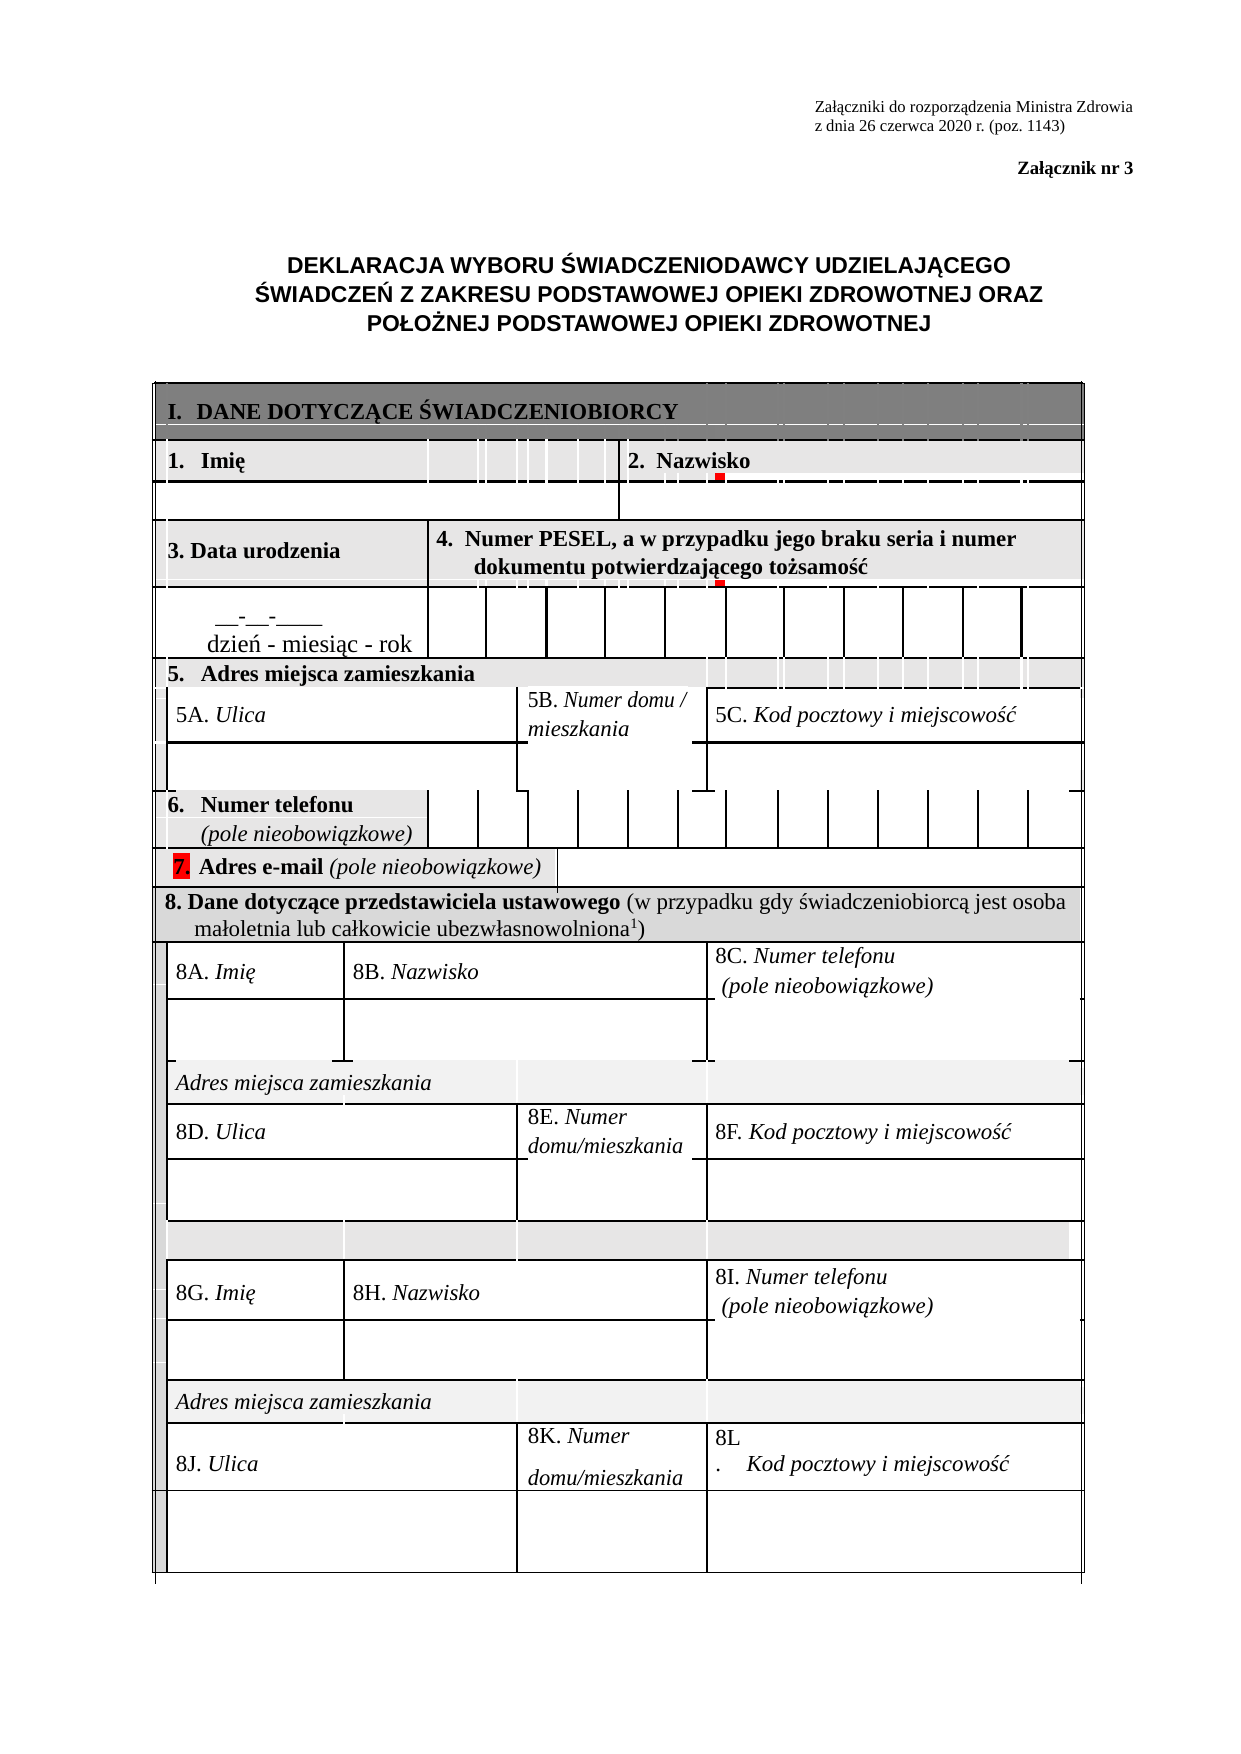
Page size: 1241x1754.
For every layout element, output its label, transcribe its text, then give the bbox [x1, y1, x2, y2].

table_cell [353, 1222, 516, 1259]
table_cell [606, 580, 618, 586]
table_header [785, 384, 827, 424]
table_cell [436, 818, 477, 847]
table_cell [518, 744, 528, 770]
table_cell Adres miejsca zamieszkania [176, 1060, 516, 1095]
table_cell [353, 1449, 516, 1477]
table_cell [168, 1222, 176, 1259]
table_cell [692, 1261, 706, 1289]
table_cell [518, 1095, 528, 1103]
table_cell [903, 728, 928, 741]
table_cell [1069, 1062, 1080, 1068]
table_cell 3. Data urodzenia [168, 521, 427, 579]
table_cell [168, 689, 176, 698]
table_cell Imię [190, 441, 427, 473]
table_cell [707, 818, 715, 847]
table_cell [436, 588, 478, 628]
table_cell [708, 1363, 715, 1379]
table_cell [666, 580, 677, 586]
table_cell [528, 1321, 692, 1335]
table_cell [727, 588, 778, 628]
table_header [156, 384, 166, 424]
table_cell [727, 659, 777, 687]
table_cell [879, 580, 902, 586]
table_cell [692, 1424, 706, 1449]
table_cell [332, 1145, 344, 1158]
table_cell [353, 1016, 692, 1060]
table_cell [176, 1477, 332, 1490]
table_cell [778, 629, 783, 657]
table_cell [156, 659, 166, 687]
table_cell [176, 1222, 332, 1259]
table_cell [168, 1062, 176, 1095]
table_cell [666, 425, 677, 439]
table_cell [708, 1414, 715, 1422]
table_cell [845, 473, 877, 480]
table_cell [678, 629, 692, 657]
table_cell [332, 1222, 343, 1259]
table_cell [845, 629, 878, 657]
table_cell [708, 1261, 715, 1289]
table_cell [708, 969, 715, 984]
table_cell [428, 711, 436, 728]
table_cell 8. Dane dotyczące przedstawiciela ustawowego (w przypadku gdy świadczeniobiorcą jest osoba małoletnia lub całkowicie ubezwłasnowolniona1) [156, 888, 1080, 941]
table_cell [176, 1321, 332, 1335]
table_cell [629, 425, 664, 439]
table_cell [176, 1016, 332, 1060]
table_cell [679, 425, 692, 439]
table_cell [715, 1176, 744, 1203]
table_cell [353, 1424, 516, 1436]
table_cell [156, 473, 166, 480]
table_cell [708, 689, 715, 698]
table_cell [546, 790, 577, 817]
table_cell [168, 1261, 176, 1289]
table_cell [606, 441, 618, 473]
table_cell [168, 1095, 176, 1103]
table_cell [744, 1204, 1069, 1220]
table_cell [829, 425, 843, 439]
table_cell [715, 1381, 744, 1387]
table_cell [606, 425, 618, 439]
table_cell [708, 1062, 715, 1068]
table_cell [692, 1387, 706, 1414]
table_cell [168, 473, 176, 480]
table_cell [692, 1335, 706, 1362]
table_cell [176, 1335, 332, 1362]
table_cell [156, 1363, 166, 1379]
table_cell [979, 473, 1020, 480]
table_cell [486, 711, 516, 728]
table_cell [963, 818, 977, 847]
table_cell [605, 818, 619, 847]
table_cell 8H. Nazwisko [353, 1261, 517, 1305]
table_cell [726, 728, 778, 741]
table_cell [168, 1000, 343, 1016]
table_cell [845, 659, 877, 687]
table_cell [344, 1477, 353, 1490]
table_cell [478, 728, 486, 741]
table_cell [978, 588, 1020, 628]
table_cell [978, 629, 1020, 657]
table_cell [785, 629, 828, 657]
table_cell [708, 943, 715, 969]
table_cell [692, 1321, 706, 1335]
table_cell [715, 744, 1069, 790]
table_cell [156, 1204, 166, 1220]
table_cell [1023, 425, 1027, 439]
table_cell [828, 629, 843, 657]
table_cell [778, 728, 784, 741]
table_cell [708, 1145, 715, 1158]
table_cell [629, 473, 664, 480]
table_cell [1069, 441, 1080, 473]
table_cell [929, 580, 962, 586]
table_cell [715, 1204, 744, 1220]
table_cell [528, 1176, 692, 1203]
table_cell [332, 1016, 343, 1043]
table_cell 8F. [715, 1105, 744, 1145]
table_cell [692, 1000, 706, 1016]
table_cell [528, 1068, 692, 1095]
table_cell [692, 792, 707, 817]
table_cell [715, 1491, 744, 1572]
table_cell [332, 1160, 344, 1176]
table_cell [353, 1117, 516, 1129]
table_cell [332, 1261, 343, 1289]
table_cell [578, 629, 604, 657]
table_cell [708, 1000, 715, 1016]
table_cell [168, 1414, 176, 1422]
table_cell [929, 473, 962, 480]
table_cell [829, 580, 843, 586]
table_header [1069, 384, 1080, 424]
table_cell [528, 1222, 692, 1259]
table_cell [619, 629, 628, 657]
table_cell [744, 1477, 1069, 1490]
table_cell [979, 790, 1021, 817]
table_cell [708, 1068, 715, 1095]
table_cell [715, 818, 725, 847]
table_cell [518, 1381, 528, 1387]
table_cell [715, 728, 726, 741]
table_cell [156, 1060, 166, 1068]
table_cell [156, 711, 166, 728]
table_cell [168, 711, 176, 728]
table_cell [1069, 1335, 1080, 1362]
table_cell [548, 588, 578, 628]
table_cell [332, 943, 343, 969]
table_cell [779, 790, 784, 817]
table_cell [415, 580, 427, 586]
table_cell [429, 790, 436, 817]
table_cell [707, 792, 715, 817]
table_cell [964, 580, 977, 586]
table_cell [517, 1363, 528, 1379]
table_cell [708, 711, 715, 728]
table_cell [156, 1379, 166, 1387]
table_cell [428, 699, 436, 711]
table_cell [1069, 1145, 1080, 1158]
table_cell [345, 1363, 353, 1379]
table_cell 4. Numer PESEL, a w przypadku jego braku seria i numer [436, 521, 1069, 551]
table_cell [486, 689, 516, 698]
table_cell [692, 1176, 706, 1203]
table_cell [167, 483, 605, 519]
table_cell [1069, 473, 1080, 480]
table_cell [190, 879, 555, 886]
table_cell [479, 441, 485, 473]
table_cell [176, 580, 190, 586]
table_cell [176, 1363, 332, 1379]
table_cell [665, 818, 677, 847]
table_cell [828, 588, 843, 628]
table_cell Adres miejsca zamieszkania [190, 659, 706, 687]
table_cell [528, 1158, 692, 1176]
table_cell [548, 629, 578, 657]
table_cell [692, 1449, 706, 1477]
table_cell [715, 1414, 744, 1422]
table_cell [629, 580, 664, 586]
table_cell [778, 588, 783, 628]
table_cell [903, 790, 927, 817]
table_cell 8I. Numer telefonu [715, 1261, 1069, 1289]
table_cell [1069, 1414, 1080, 1422]
table_cell [168, 1176, 176, 1203]
table_cell [692, 629, 707, 657]
table_cell [176, 744, 516, 790]
text Załącznik nr 3 [106, 157, 1133, 178]
table_cell [518, 1449, 528, 1477]
table_cell [156, 551, 166, 566]
table_cell [779, 425, 783, 439]
table_cell [168, 1436, 176, 1449]
table_cell [692, 1043, 706, 1060]
table_cell [1069, 1068, 1080, 1095]
table_cell [692, 689, 706, 711]
table_cell [829, 790, 844, 817]
table_cell [744, 1387, 1069, 1414]
table_cell [528, 1363, 692, 1379]
table_cell [606, 588, 619, 628]
table_cell [708, 728, 715, 741]
table_cell [1069, 521, 1080, 551]
table_cell [517, 1000, 528, 1016]
table_cell [708, 699, 715, 711]
table_cell [156, 1290, 166, 1305]
table_cell [628, 629, 664, 657]
table_cell [904, 473, 927, 480]
table_cell [628, 588, 664, 628]
table_cell [518, 711, 528, 728]
table_cell [332, 1321, 343, 1335]
table_cell [666, 629, 678, 657]
table_cell [879, 473, 902, 480]
table_cell [478, 699, 486, 711]
table_cell [879, 790, 903, 817]
table_cell [478, 689, 486, 698]
table_cell [517, 629, 528, 657]
table_cell domu/mieszkania [528, 1129, 692, 1158]
table_cell [844, 790, 877, 817]
table_cell [487, 588, 517, 628]
table_cell [692, 1305, 706, 1318]
table_cell [436, 473, 477, 480]
table_cell [428, 689, 436, 698]
table_cell [692, 744, 706, 770]
table_cell [1021, 790, 1027, 817]
table_cell [1069, 425, 1080, 439]
table_cell [1069, 1491, 1080, 1572]
table_cell [517, 818, 527, 847]
table_cell [344, 1105, 353, 1117]
table_cell [620, 580, 627, 586]
table_cell [692, 1222, 706, 1259]
table_cell [478, 711, 486, 728]
table_cell [692, 1062, 706, 1068]
table_cell 8B. Nazwisko [353, 943, 517, 984]
table_cell [744, 1319, 1069, 1335]
table_cell [156, 969, 166, 984]
table_cell [156, 818, 166, 847]
table_cell [1069, 1319, 1080, 1335]
table_cell [879, 425, 902, 439]
table_cell [715, 659, 725, 687]
table_cell [1069, 728, 1080, 741]
table_cell [708, 1204, 715, 1220]
table_cell [679, 580, 692, 586]
table_cell [744, 1491, 1069, 1572]
table_cell [785, 580, 827, 586]
table_cell [156, 998, 166, 1016]
table_cell [436, 711, 478, 728]
table_cell [715, 790, 725, 817]
table_cell [708, 1117, 715, 1129]
table_cell [715, 1060, 744, 1068]
table_cell [1069, 998, 1080, 1016]
table_cell [708, 744, 715, 770]
table_cell [708, 1321, 715, 1335]
table_header [727, 384, 777, 424]
table_cell [518, 1105, 528, 1129]
table_cell [429, 588, 436, 628]
table_cell [904, 629, 928, 657]
table_cell [1069, 1043, 1080, 1060]
table_cell [619, 790, 627, 817]
table_cell [829, 818, 844, 847]
table_header [1029, 384, 1069, 424]
table_cell [344, 1424, 353, 1436]
table_cell [692, 818, 707, 847]
table_cell [487, 425, 516, 439]
table_cell [486, 699, 516, 711]
table_cell [176, 1176, 332, 1203]
table_cell [517, 1261, 528, 1289]
table_cell [167, 629, 176, 657]
table_header [829, 384, 843, 424]
table_cell 8E. Numer [528, 1105, 692, 1129]
table_cell [332, 1363, 343, 1379]
table_cell [156, 1220, 166, 1259]
table_cell [156, 441, 166, 473]
table_cell [785, 588, 828, 628]
table_cell [353, 1335, 692, 1362]
table_cell [168, 1129, 176, 1145]
table_cell [785, 659, 827, 687]
table_cell [518, 1414, 528, 1422]
table_header [1023, 384, 1027, 424]
table_cell [715, 588, 725, 628]
table_cell 6. [168, 790, 190, 817]
table_cell [904, 588, 928, 628]
table_cell [168, 744, 176, 770]
table_cell [518, 1204, 528, 1220]
table_cell [1023, 588, 1028, 628]
table_cell [156, 588, 167, 628]
table_cell [727, 580, 777, 586]
table_cell [528, 1060, 692, 1068]
table_cell [692, 770, 706, 790]
table_cell [168, 1424, 176, 1436]
table_cell [518, 689, 528, 711]
table_cell [517, 1305, 528, 1318]
table_cell [727, 629, 778, 657]
table_cell [979, 818, 1021, 847]
table_cell [176, 1145, 332, 1158]
table_cell [1029, 425, 1069, 439]
table_cell [708, 1160, 715, 1176]
table_cell [436, 580, 477, 586]
table_cell [744, 998, 1069, 1016]
table_cell [744, 1176, 1069, 1203]
table_cell [176, 985, 332, 998]
table_cell [344, 1449, 353, 1477]
table_cell [692, 580, 706, 586]
table_header [845, 384, 877, 424]
table_cell [978, 728, 1021, 741]
table_cell [708, 1290, 715, 1305]
table_cell (pole nieobowiązkowe) [715, 969, 1080, 998]
table_cell [715, 1477, 744, 1490]
table_cell [436, 790, 477, 817]
table_cell [963, 790, 977, 817]
table_cell [844, 728, 878, 741]
table_cell [878, 629, 902, 657]
table_cell [345, 969, 353, 984]
table_cell [979, 659, 1020, 687]
table_cell [845, 580, 877, 586]
table_header DANE DOTYCZĄCE ŚWIADCZENIOBIORCY [190, 384, 706, 424]
table_cell 5A. Ulica [176, 689, 428, 728]
table_cell [579, 580, 604, 586]
table_cell [479, 473, 485, 480]
table_cell [692, 1160, 706, 1176]
table_cell [156, 1176, 166, 1203]
table_cell [518, 1068, 528, 1095]
table_cell [345, 1222, 353, 1259]
table_cell [904, 659, 927, 687]
table_cell [963, 728, 978, 741]
table_cell [345, 1043, 353, 1060]
table_cell [879, 659, 902, 687]
table_cell [692, 425, 706, 439]
table_cell [353, 1204, 516, 1220]
table_cell [665, 790, 677, 817]
table_cell [429, 566, 436, 579]
table_cell [715, 998, 744, 1016]
table_cell [715, 1222, 1069, 1259]
table_cell [168, 1290, 176, 1305]
table_cell [744, 1160, 1069, 1176]
table_cell [579, 441, 604, 473]
table_cell [707, 629, 715, 657]
table_cell 8D. Ulica [176, 1105, 344, 1145]
table_cell 5. [168, 659, 190, 687]
table_cell [156, 1043, 166, 1060]
text DEKLARACJA WYBORU ŚWIADCZENIODAWCY UDZIELAJĄCEGO ŚWIADCZEŃ Z ZAKRESU PODSTAWOWEJ OPIEKI ZDROWOTNEJ ORAZ POŁOŻNEJ PODSTAWOWEJ OPIEKI ZDROWOTNEJ [233, 252, 1064, 337]
table_cell [353, 1477, 516, 1490]
table_header [779, 384, 783, 424]
table_cell [629, 818, 665, 847]
table_cell [692, 1290, 706, 1305]
table_cell [415, 588, 427, 628]
table_cell Kod pocztowy i miejscowość [744, 1424, 1080, 1477]
table_cell [479, 790, 486, 817]
table_cell [156, 1449, 166, 1477]
table_cell [708, 1477, 715, 1490]
table_cell [715, 1095, 744, 1103]
table_cell [518, 1424, 528, 1449]
table_cell [1069, 659, 1080, 687]
table_cell [708, 1491, 715, 1572]
table_cell [964, 473, 977, 480]
table_cell [708, 1222, 715, 1259]
table_cell [345, 1095, 353, 1103]
table_cell [528, 741, 692, 790]
table_cell [190, 425, 415, 439]
table_cell [156, 1414, 166, 1422]
table_cell [518, 1222, 528, 1259]
table_cell [156, 1477, 166, 1490]
table_cell [1069, 770, 1080, 790]
table_cell [353, 1095, 516, 1103]
table_cell [478, 629, 485, 657]
table_cell [620, 473, 627, 480]
table_cell [156, 728, 166, 741]
table_cell [784, 728, 828, 741]
table_cell [548, 425, 577, 439]
table_cell [517, 969, 528, 984]
table_cell [156, 1129, 166, 1145]
table_cell [744, 1068, 1069, 1095]
table_cell [156, 1259, 166, 1289]
table_cell [619, 818, 627, 847]
table_cell [708, 1043, 715, 1060]
table_cell [715, 473, 725, 480]
table_cell [345, 1335, 353, 1362]
table_cell [715, 425, 725, 439]
table_cell [529, 580, 545, 586]
table_cell [332, 1204, 344, 1220]
table_cell [1069, 551, 1080, 566]
table_cell [666, 473, 677, 480]
table_header [879, 384, 902, 424]
table_cell [429, 425, 436, 439]
table_cell [429, 551, 436, 566]
table_cell [529, 818, 546, 847]
table_cell [1021, 728, 1028, 741]
table_cell [156, 1305, 166, 1318]
table_cell [529, 473, 545, 480]
table_cell [1028, 728, 1069, 741]
table_cell [332, 1043, 343, 1060]
table_cell 5C. Kod pocztowy i miejscowość [715, 689, 1080, 728]
table_cell [168, 1477, 176, 1490]
table_cell [345, 1261, 353, 1289]
table_cell [332, 1290, 343, 1305]
table_cell [1069, 818, 1080, 847]
table_cell 8A. Imię [176, 943, 332, 984]
table_cell [156, 1335, 166, 1362]
table_cell [528, 943, 692, 969]
table_cell [829, 473, 843, 480]
table_cell [844, 818, 877, 847]
table_cell [715, 1145, 744, 1158]
table_header I. [168, 384, 190, 424]
table_cell [708, 1449, 715, 1477]
table_cell [1029, 659, 1069, 687]
table_cell [708, 1381, 715, 1387]
table_cell [715, 1335, 1069, 1362]
table_cell [168, 1145, 176, 1158]
table_header [708, 384, 715, 424]
table_cell [436, 629, 478, 657]
table_cell [332, 1414, 343, 1422]
table_cell [692, 1381, 706, 1387]
table_cell [620, 425, 627, 439]
table_cell [1069, 1204, 1080, 1220]
table_cell [156, 1103, 166, 1117]
table_cell [478, 588, 485, 628]
table_cell [168, 1204, 176, 1220]
table_cell [156, 699, 166, 711]
table_cell [692, 588, 707, 628]
table_cell [1069, 744, 1080, 770]
table_cell [528, 1261, 692, 1289]
table_cell [353, 1414, 516, 1422]
table_cell [528, 588, 545, 628]
table_cell [727, 473, 777, 480]
table_cell [344, 1176, 353, 1203]
table_cell [332, 1095, 343, 1103]
table_cell [436, 699, 478, 711]
table_cell [190, 580, 415, 586]
table_cell [1028, 588, 1069, 628]
table_cell [715, 1016, 1069, 1060]
table_cell [429, 818, 436, 847]
table_cell [528, 1095, 692, 1103]
table_cell [928, 629, 962, 657]
table_cell [708, 985, 715, 998]
table_cell [715, 629, 725, 657]
table_cell Numer telefonu [190, 790, 427, 817]
table_cell [929, 425, 962, 439]
table_cell [156, 1117, 166, 1129]
table_cell 8G. Imię [176, 1261, 332, 1305]
table_cell [528, 1305, 692, 1318]
table_cell [528, 1414, 692, 1422]
table_cell [546, 818, 577, 847]
table_cell [168, 1449, 176, 1477]
table_cell [436, 441, 477, 473]
table_cell dokumentu potwierdzającego tożsamość [436, 551, 1069, 579]
table_cell [479, 425, 485, 439]
table_cell [708, 1095, 715, 1103]
table_cell [1023, 659, 1027, 687]
table_cell [353, 1145, 516, 1158]
table_cell [518, 1491, 528, 1572]
table_cell __-__-____ [190, 588, 415, 628]
table_cell [517, 1290, 528, 1305]
table_cell [692, 711, 706, 728]
table_cell [548, 580, 577, 586]
table_cell [708, 473, 715, 480]
table_cell [579, 790, 605, 817]
table_cell [548, 441, 577, 473]
table_cell [415, 425, 427, 439]
table_cell [332, 985, 343, 998]
table_cell [679, 790, 692, 817]
table_cell [727, 790, 777, 817]
table_cell [168, 943, 176, 969]
table_cell [744, 1381, 1069, 1387]
table_cell [708, 659, 715, 687]
table_cell [486, 728, 516, 741]
table_cell [979, 580, 1020, 586]
table_cell [708, 1387, 715, 1414]
table_cell [828, 728, 844, 741]
table_cell [784, 818, 827, 847]
table_header [715, 384, 725, 424]
table_cell 2. Nazwisko [629, 441, 1069, 473]
text z dnia 26 czerwca 2020 r. (poz. 1143) [814, 116, 1133, 135]
table_cell [1069, 1387, 1080, 1414]
table_cell [744, 1095, 1069, 1103]
table_cell [1069, 588, 1080, 628]
table_cell [429, 580, 436, 586]
table_cell [168, 1363, 176, 1379]
table_cell [156, 1016, 166, 1043]
table_cell [708, 1424, 715, 1436]
table_cell [904, 580, 927, 586]
table_cell [168, 699, 176, 711]
table_cell [436, 689, 478, 698]
table_cell [579, 818, 605, 847]
table_cell [1069, 1261, 1080, 1289]
table_cell [176, 473, 190, 480]
table_cell [679, 818, 692, 847]
table_cell [156, 1387, 166, 1414]
table_cell [168, 770, 176, 790]
table_cell Kod pocztowy i miejscowość [744, 1105, 1080, 1145]
table_cell [156, 1145, 166, 1158]
table_cell [168, 425, 176, 439]
table_cell [528, 629, 545, 657]
table_cell [156, 1491, 166, 1572]
table_cell [692, 1129, 706, 1145]
table_cell [190, 473, 415, 480]
table_cell [345, 1000, 353, 1016]
table_cell [332, 1335, 343, 1362]
text Załączniki do rozporządzenia Ministra Zdrowia [814, 97, 1133, 116]
table_cell [415, 473, 427, 480]
table_cell [332, 1176, 344, 1203]
table_cell [168, 985, 176, 998]
table_cell [1069, 580, 1080, 586]
table_cell [964, 425, 977, 439]
table_cell [928, 728, 963, 741]
table_cell [487, 441, 516, 473]
table_cell [528, 1387, 692, 1414]
table_cell [666, 588, 678, 628]
table_cell [487, 629, 517, 657]
table_cell domu/mieszkania [528, 1449, 692, 1490]
table_cell [606, 629, 619, 657]
table_cell [558, 879, 1081, 886]
table_cell 8J. Ulica [176, 1424, 344, 1477]
table_cell [345, 1305, 353, 1318]
table_cell [518, 441, 527, 473]
table_cell [708, 1129, 715, 1145]
table_cell [692, 473, 706, 480]
table_cell [518, 1060, 528, 1068]
table_cell [344, 1145, 353, 1158]
table_cell [692, 1477, 706, 1490]
table_cell [779, 659, 783, 687]
table_cell [353, 1000, 517, 1016]
table_cell [332, 969, 343, 984]
table_cell [156, 744, 166, 770]
table_cell [353, 1160, 516, 1176]
table_cell [579, 473, 604, 480]
table_cell [1069, 1363, 1080, 1379]
table_cell [558, 849, 1081, 879]
table_cell 8C. Numer telefonu [715, 943, 1080, 969]
table_cell [517, 792, 527, 817]
table_cell [487, 580, 516, 586]
table_cell [156, 879, 190, 886]
table_cell [845, 588, 878, 628]
table_cell [345, 943, 353, 969]
table_cell [578, 588, 604, 628]
table_cell [156, 1319, 166, 1335]
table_cell [168, 969, 176, 984]
table_cell [744, 1145, 1069, 1158]
table_cell [345, 1290, 353, 1305]
table_cell [785, 473, 827, 480]
table_cell [529, 425, 545, 439]
table_cell [345, 1414, 353, 1422]
table_cell [692, 1491, 706, 1572]
table_cell [415, 728, 428, 741]
table_cell [528, 985, 692, 998]
table_cell [353, 1321, 517, 1335]
table_header [904, 384, 927, 424]
table_cell [1069, 1477, 1080, 1490]
table_cell [429, 521, 436, 551]
table_cell [708, 1305, 715, 1318]
table_cell [168, 1321, 176, 1335]
table_cell [727, 818, 777, 847]
table_cell [168, 1335, 176, 1362]
table_cell [156, 1158, 166, 1176]
table_cell [620, 441, 627, 473]
table_cell [156, 566, 166, 579]
table_cell (pole nieobowiązkowe) [190, 818, 427, 847]
table_cell [176, 1305, 332, 1318]
table_cell [605, 790, 619, 817]
table_cell [517, 588, 528, 628]
table_cell [628, 483, 1080, 519]
table_cell [436, 425, 477, 439]
table_cell [168, 1105, 176, 1117]
table_cell [715, 1319, 744, 1335]
table_cell [486, 818, 517, 847]
table_cell [1069, 1095, 1080, 1103]
table_cell [692, 728, 706, 741]
table_cell [1021, 818, 1027, 847]
table_cell [168, 728, 176, 741]
table_cell [1023, 629, 1028, 657]
table_cell [156, 521, 166, 551]
table_cell [904, 425, 927, 439]
table_cell [979, 425, 1020, 439]
table_cell dzień - miesiąc - rok [190, 629, 427, 657]
table_cell [344, 1117, 353, 1129]
table_cell [429, 441, 436, 473]
table_cell (pole nieobowiązkowe) [715, 1290, 1080, 1318]
table_cell [168, 1016, 176, 1043]
table_cell [168, 818, 176, 847]
table_cell [715, 1363, 744, 1379]
table_cell [518, 728, 528, 741]
table_cell [518, 1387, 528, 1414]
table_cell [692, 1105, 706, 1129]
table_cell [708, 1436, 715, 1449]
table_cell [744, 1060, 1069, 1068]
table_cell [964, 588, 978, 628]
table_cell [168, 1491, 176, 1572]
table_cell [707, 588, 715, 628]
table_cell [879, 818, 903, 847]
table_cell [1069, 1381, 1080, 1387]
table_cell [1069, 1222, 1080, 1259]
table_cell [156, 425, 166, 439]
table_cell [1069, 1016, 1080, 1043]
table_cell 7. [156, 849, 190, 879]
table_cell [332, 1477, 344, 1490]
table_cell [156, 1095, 166, 1103]
table_cell [486, 790, 517, 817]
table_cell [528, 1204, 692, 1220]
table_cell [156, 629, 167, 657]
table_cell [429, 629, 436, 657]
table_cell [845, 425, 877, 439]
table_cell [692, 985, 706, 998]
table_cell [176, 728, 190, 741]
table_cell [518, 473, 527, 480]
table_header [929, 384, 962, 424]
table_cell [176, 818, 190, 847]
table_cell [708, 770, 715, 790]
table_cell [1029, 473, 1069, 480]
table_cell [708, 1176, 715, 1203]
table_cell [156, 943, 166, 969]
table_cell Adres miejsca zamieszkania [176, 1381, 516, 1414]
table_cell [344, 1129, 353, 1145]
table_cell [156, 985, 166, 998]
table_cell [353, 1176, 516, 1203]
table_cell [156, 580, 166, 586]
table_cell [708, 1016, 715, 1043]
table_cell [528, 1491, 692, 1572]
table_cell [353, 1105, 516, 1117]
table_cell 5B. Numer domu / [528, 689, 692, 711]
table_cell [429, 473, 436, 480]
table_cell [1028, 629, 1069, 657]
table_cell [1069, 792, 1080, 817]
table_cell [518, 1477, 528, 1490]
table_cell [929, 790, 963, 817]
table_cell [353, 1363, 517, 1379]
table_cell [176, 629, 190, 657]
table_cell [168, 1117, 176, 1129]
table_cell [529, 790, 546, 817]
table_cell [579, 425, 604, 439]
table_cell [928, 588, 962, 628]
table_cell [345, 1321, 353, 1335]
table_cell [176, 1160, 332, 1176]
table_cell [156, 1068, 166, 1095]
table_cell [168, 1043, 176, 1060]
table_cell [692, 943, 706, 969]
table_cell [715, 1387, 744, 1414]
table_cell [518, 425, 527, 439]
table_header [964, 384, 977, 424]
table_cell [606, 473, 618, 480]
table_cell [518, 580, 527, 586]
table_cell [344, 1160, 353, 1176]
table_cell [353, 1129, 516, 1145]
table_cell [692, 1204, 706, 1220]
table_cell [167, 588, 176, 628]
table_cell [156, 689, 166, 698]
table_cell [518, 1129, 528, 1145]
table_cell [708, 580, 715, 586]
table_cell [528, 1381, 692, 1387]
table_cell [176, 1491, 516, 1572]
table_cell Adres e-mail (pole nieobowiązkowe) [190, 849, 555, 879]
table_cell [353, 985, 517, 998]
table_cell [878, 588, 902, 628]
table_cell [692, 1363, 706, 1379]
table_cell [744, 1363, 1069, 1379]
table_cell [929, 659, 962, 687]
table_cell [692, 1145, 706, 1158]
table_cell [168, 1381, 176, 1414]
table_cell [829, 659, 843, 687]
table_cell [517, 985, 528, 998]
table_cell [479, 818, 486, 847]
table_cell [436, 728, 478, 741]
table_cell [964, 629, 978, 657]
table_cell [1069, 1160, 1080, 1176]
table_cell [345, 985, 353, 998]
table_cell [708, 1335, 715, 1362]
table_cell [1069, 629, 1080, 657]
table_cell [518, 1145, 528, 1158]
table_cell [784, 790, 827, 817]
table_cell [779, 818, 784, 847]
table_cell [708, 1105, 715, 1117]
table_cell 8L. [715, 1424, 744, 1477]
table_cell [528, 1290, 692, 1305]
table_cell [353, 1305, 517, 1318]
table_cell [1029, 580, 1069, 586]
table_cell [428, 728, 436, 741]
table_cell [528, 1000, 692, 1016]
table_cell [692, 1016, 706, 1043]
table_cell [678, 588, 692, 628]
table_cell [715, 1068, 744, 1095]
table_cell [727, 425, 777, 439]
table_cell [353, 1436, 516, 1449]
table_cell [176, 1414, 332, 1422]
table_cell 8K. Numer [528, 1424, 692, 1449]
table_cell [692, 1414, 706, 1422]
table_cell [344, 1204, 353, 1220]
table_cell [785, 425, 827, 439]
table_cell [715, 580, 725, 586]
table_cell [619, 588, 628, 628]
table_cell [190, 728, 415, 741]
table_cell [529, 441, 545, 473]
table_cell [517, 1321, 528, 1335]
table_cell [517, 943, 528, 969]
table_cell [156, 770, 166, 790]
table_cell [692, 1095, 706, 1103]
table_cell [156, 1422, 166, 1436]
table_cell [168, 1160, 176, 1176]
table_cell [487, 473, 516, 480]
table_cell [176, 588, 190, 628]
table_cell [156, 483, 167, 519]
table_cell [332, 1305, 343, 1318]
table_cell [964, 659, 977, 687]
table_cell [176, 1204, 332, 1220]
table_cell [620, 483, 628, 519]
table_cell [692, 969, 706, 984]
table_cell 1. [168, 441, 190, 473]
table_cell [744, 1414, 1069, 1422]
table_cell [679, 473, 692, 480]
table_cell [1069, 566, 1080, 579]
table_cell [176, 1095, 332, 1103]
table_cell [715, 1160, 744, 1176]
table_cell [344, 1436, 353, 1449]
table_cell [528, 969, 692, 984]
table_cell [156, 1436, 166, 1449]
table_cell [345, 1016, 353, 1043]
table_cell [708, 425, 715, 439]
table_cell [605, 483, 618, 519]
table_cell [1029, 790, 1069, 817]
table_cell [518, 770, 528, 790]
table_cell [692, 1068, 706, 1095]
table_cell [168, 580, 176, 586]
table_cell [1069, 1176, 1080, 1203]
table_cell [548, 473, 577, 480]
table_header [979, 384, 1020, 424]
table_cell [518, 1176, 528, 1203]
table_cell [878, 728, 903, 741]
table_cell [929, 818, 963, 847]
table_cell mieszkania [528, 711, 692, 741]
table_cell [168, 1305, 176, 1318]
table_cell [176, 425, 190, 439]
table_cell [518, 1160, 528, 1176]
table_cell [629, 790, 665, 817]
table_cell [1029, 818, 1069, 847]
table_cell [903, 818, 927, 847]
table_cell [156, 792, 166, 817]
